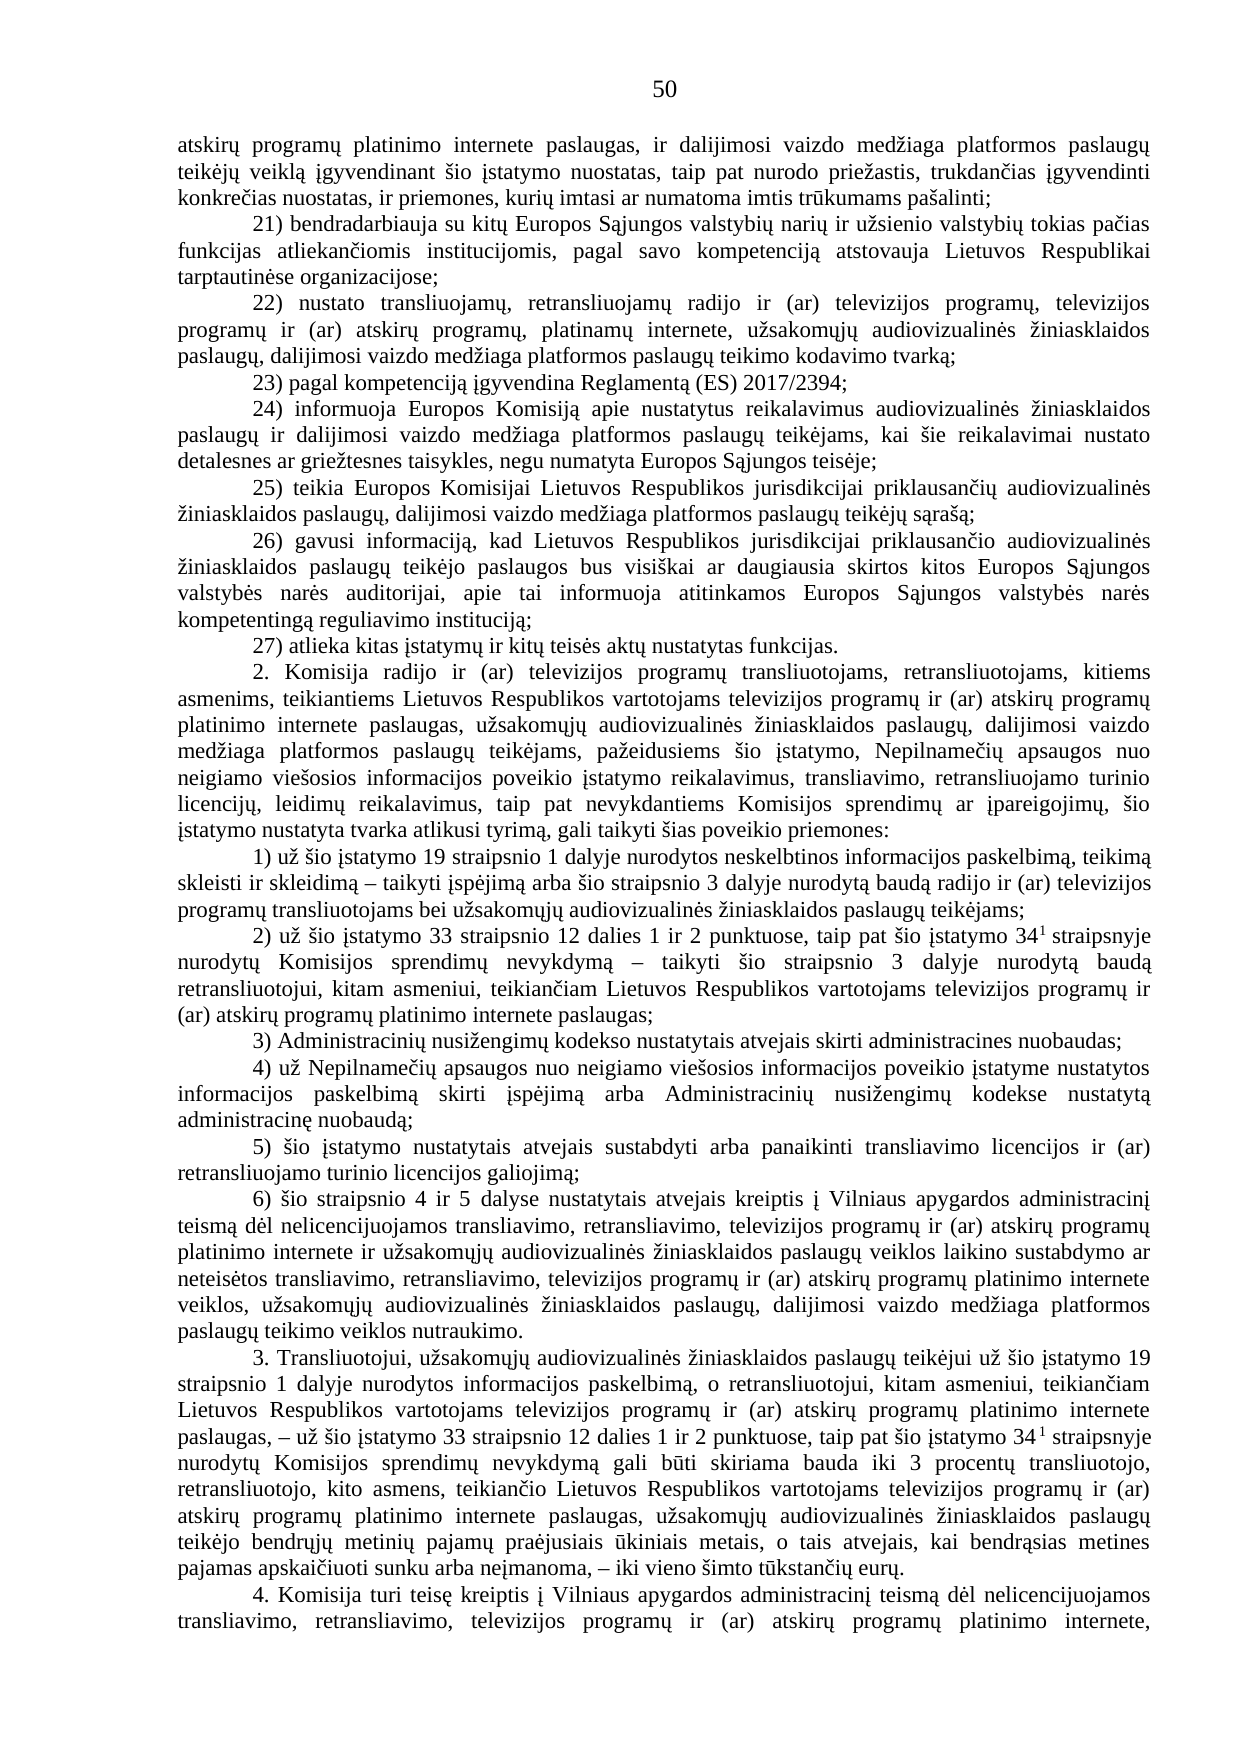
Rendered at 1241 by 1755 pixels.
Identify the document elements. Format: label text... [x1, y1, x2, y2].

text 5) šio įstatymo nustatytais atvejais sustabdyti arba panaikinti transliavimo licencijos ir (ar) retransliuojamo turinio licencijos galiojimą; [177, 1133, 1152, 1186]
text 3) Administracinių nusižengimų kodekso nustatytais atvejais skirti administracines nuobaudas; [177, 1027, 1152, 1054]
text 21) bendradarbiauja su kitų Europos Sąjungos valstybių narių ir užsienio valstybių tokias pačias funkcijas atliekančiomis institucijomis, pagal savo kompetenciją atstovauja Lietuvos Respublikai tarptautinėse organizacijose; [177, 210, 1152, 289]
text 26) gavusi informaciją, kad Lietuvos Respublikos jurisdikcijai priklausančio audiovizualinės žiniasklaidos paslaugų teikėjo paslaugos bus visiškai ar daugiausia skirtos kitos Europos Sąjungos valstybės narės auditorijai, apie tai informuoja atitinkamos Europos Sąjungos valstybės narės kompetentingą reguliavimo instituciją; [177, 527, 1152, 632]
text atskirų programų platinimo internete paslaugas, ir dalijimosi vaizdo medžiaga platformos paslaugų teikėjų veiklą įgyvendinant šio įstatymo nuostatas, taip pat nurodo priežastis, trukdančias įgyvendinti konkrečias nuostatas, ir priemones, kurių imtasi ar numatoma imtis trūkumams pašalinti; [177, 131, 1152, 210]
text 27) atlieka kitas įstatymų ir kitų teisės aktų nustatytas funkcijas. [177, 632, 1152, 658]
text 22) nustato transliuojamų, retransliuojamų radijo ir (ar) televizijos programų, televizijos programų ir (ar) atskirų programų, platinamų internete, užsakomųjų audiovizualinės žiniasklaidos paslaugų, dalijimosi vaizdo medžiaga platformos paslaugų teikimo kodavimo tvarką; [177, 289, 1152, 368]
text 1) už šio įstatymo 19 straipsnio 1 dalyje nurodytos neskelbtinos informacijos paskelbimą, teikimą skleisti ir skleidimą – taikyti įspėjimą arba šio straipsnio 3 dalyje nurodytą baudą radijo ir (ar) televizijos programų transliuotojams bei užsakomųjų audiovizualinės žiniasklaidos paslaugų teikėjams; [177, 843, 1152, 922]
text 25) teikia Europos Komisijai Lietuvos Respublikos jurisdikcijai priklausančių audiovizualinės žiniasklaidos paslaugų, dalijimosi vaizdo medžiaga platformos paslaugų teikėjų sąrašą; [177, 474, 1152, 527]
text 23) pagal kompetenciją įgyvendina Reglamentą (ES) 2017/2394; [177, 368, 1152, 395]
text 6) šio straipsnio 4 ir 5 dalyse nustatytais atvejais kreiptis į Vilniaus apygardos administracinį teismą dėl nelicencijuojamos transliavimo, retransliavimo, televizijos programų ir (ar) atskirų programų platinimo internete ir užsakomųjų audiovizualinės žiniasklaidos paslaugų veiklos laikino sustabdymo ar neteisėtos transliavimo, retransliavimo, televizijos programų ir (ar) atskirų programų platinimo internete veiklos, užsakomųjų audiovizualinės žiniasklaidos paslaugų, dalijimosi vaizdo medžiaga platformos paslaugų teikimo veiklos nutraukimo. [177, 1186, 1152, 1344]
text 4. Komisija turi teisę kreiptis į Vilniaus apygardos administracinį teismą dėl nelicencijuojamos transliavimo, retransliavimo, televizijos programų ir (ar) atskirų programų platinimo internete, [177, 1581, 1152, 1633]
text 4) už Nepilnamečių apsaugos nuo neigiamo viešosios informacijos poveikio įstatyme nustatytos informacijos paskelbimą skirti įspėjimą arba Administracinių nusižengimų kodekse nustatytą administracinę nuobaudą; [177, 1054, 1152, 1133]
text 2) už šio įstatymo 33 straipsnio 12 dalies 1 ir 2 punktuose, taip pat šio įstatymo 341 straipsnyje nurodytų Komisijos sprendimų nevykdymą – taikyti šio straipsnio 3 dalyje nurodytą baudą retransliuotojui, kitam asmeniui, teikiančiam Lietuvos Respublikos vartotojams televizijos programų ir (ar) atskirų programų platinimo internete paslaugas; [177, 922, 1152, 1027]
text 24) informuoja Europos Komisiją apie nustatytus reikalavimus audiovizualinės žiniasklaidos paslaugų ir dalijimosi vaizdo medžiaga platformos paslaugų teikėjams, kai šie reikalavimai nustato detalesnes ar griežtesnes taisykles, negu numatyta Europos Sąjungos teisėje; [177, 395, 1152, 474]
text 3. Transliuotojui, užsakomųjų audiovizualinės žiniasklaidos paslaugų teikėjui už šio įstatymo 19 straipsnio 1 dalyje nurodytos informacijos paskelbimą, o retransliuotojui, kitam asmeniui, teikiančiam Lietuvos Respublikos vartotojams televizijos programų ir (ar) atskirų programų platinimo internete paslaugas, – už šio įstatymo 33 straipsnio 12 dalies 1 ir 2 punktuose, taip pat šio įstatymo 341 straipsnyje nurodytų Komisijos sprendimų nevykdymą gali būti skiriama bauda iki 3 procentų transliuotojo, retransliuotojo, kito asmens, teikiančio Lietuvos Respublikos vartotojams televizijos programų ir (ar) atskirų programų platinimo internete paslaugas, užsakomųjų audiovizualinės žiniasklaidos paslaugų teikėjo bendrųjų metinių pajamų praėjusiais ūkiniais metais, o tais atvejais, kai bendrąsias metines pajamas apskaičiuoti sunku arba neįmanoma, – iki vieno šimto tūkstančių eurų. [177, 1344, 1152, 1581]
text 2. Komisija radijo ir (ar) televizijos programų transliuotojams, retransliuotojams, kitiems asmenims, teikiantiems Lietuvos Respublikos vartotojams televizijos programų ir (ar) atskirų programų platinimo internete paslaugas, užsakomųjų audiovizualinės žiniasklaidos paslaugų, dalijimosi vaizdo medžiaga platformos paslaugų teikėjams, pažeidusiems šio įstatymo, Nepilnamečių apsaugos nuo neigiamo viešosios informacijos poveikio įstatymo reikalavimus, transliavimo, retransliuojamo turinio licencijų, leidimų reikalavimus, taip pat nevykdantiems Komisijos sprendimų ar įpareigojimų, šio įstatymo nustatyta tvarka atlikusi tyrimą, gali taikyti šias poveikio priemones: [177, 658, 1152, 843]
